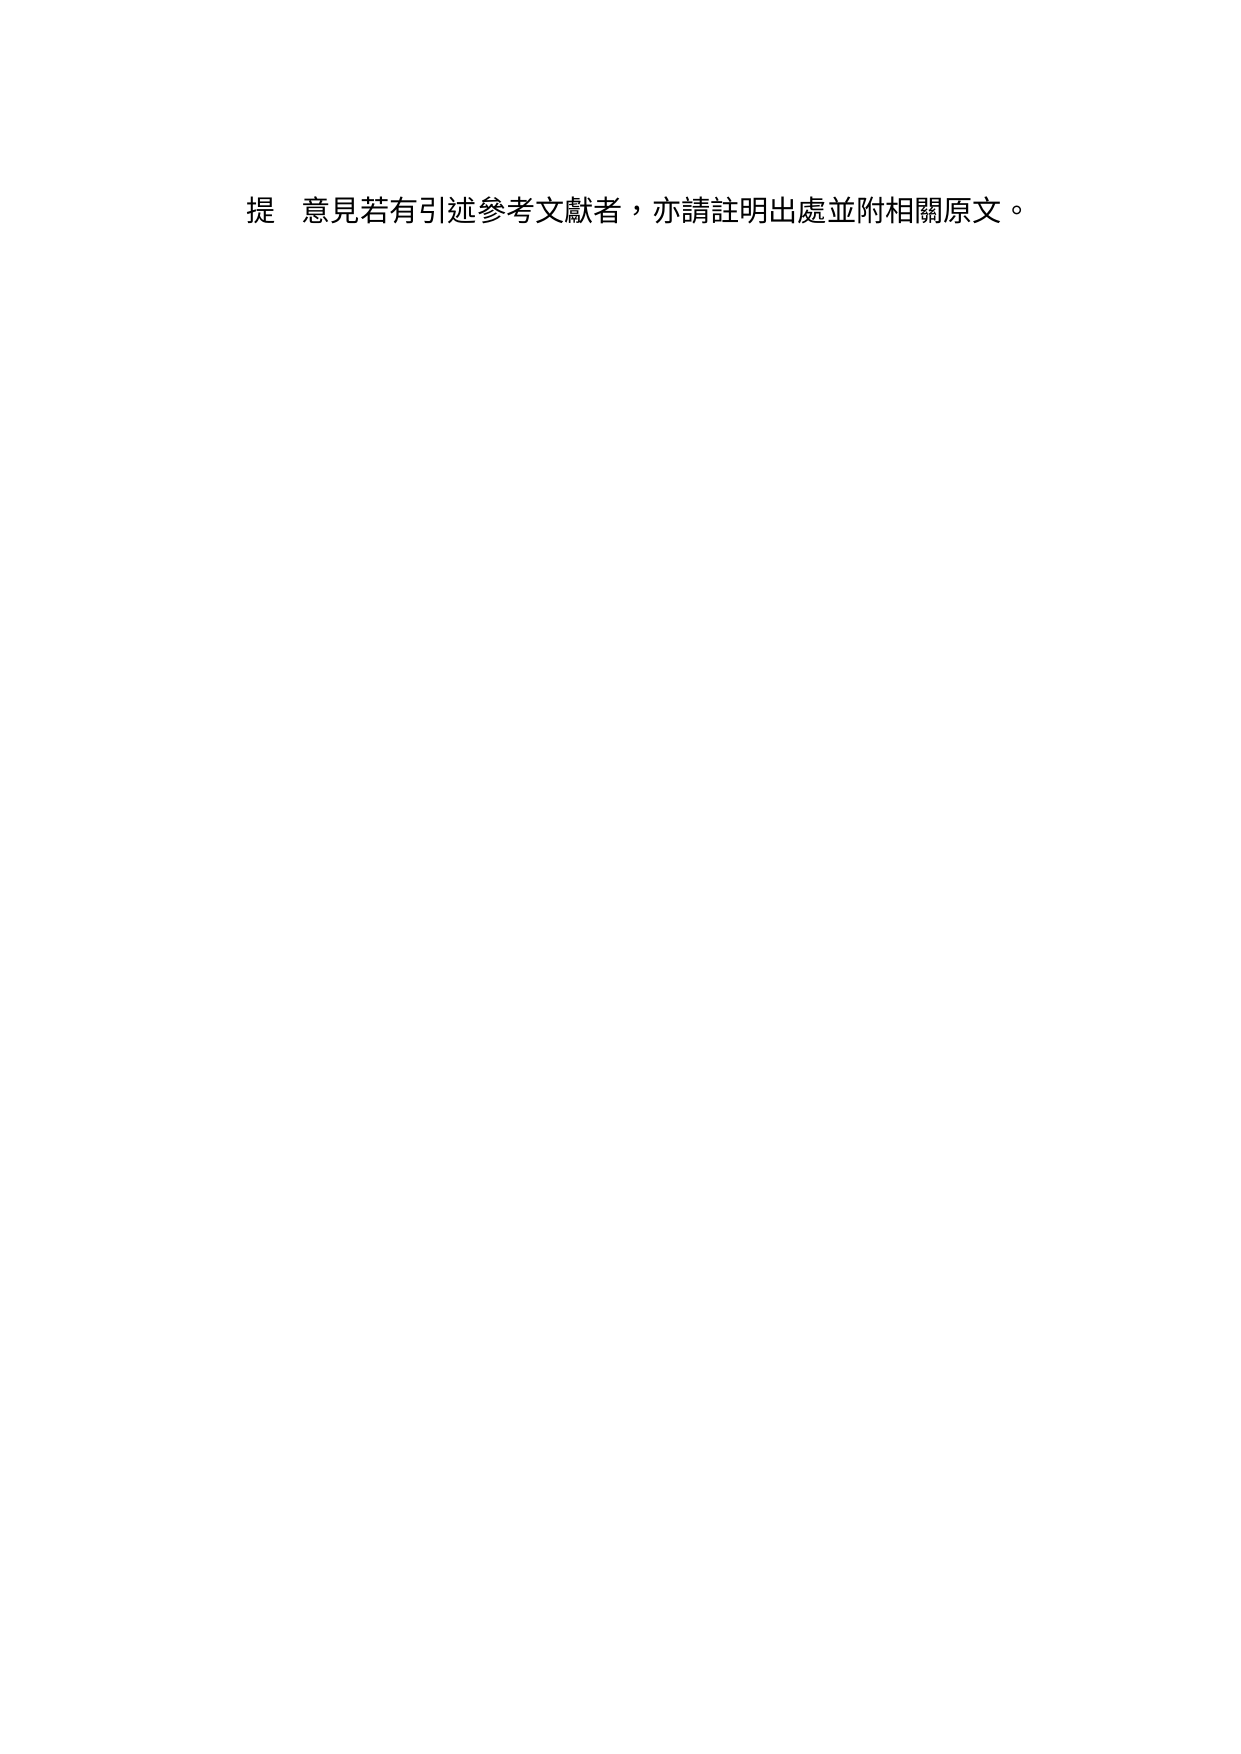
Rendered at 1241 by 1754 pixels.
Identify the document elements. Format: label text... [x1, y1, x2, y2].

text 提 意見若有引述參考文獻者，亦請註明出處並附相關原文。 [187, 165, 1053, 240]
